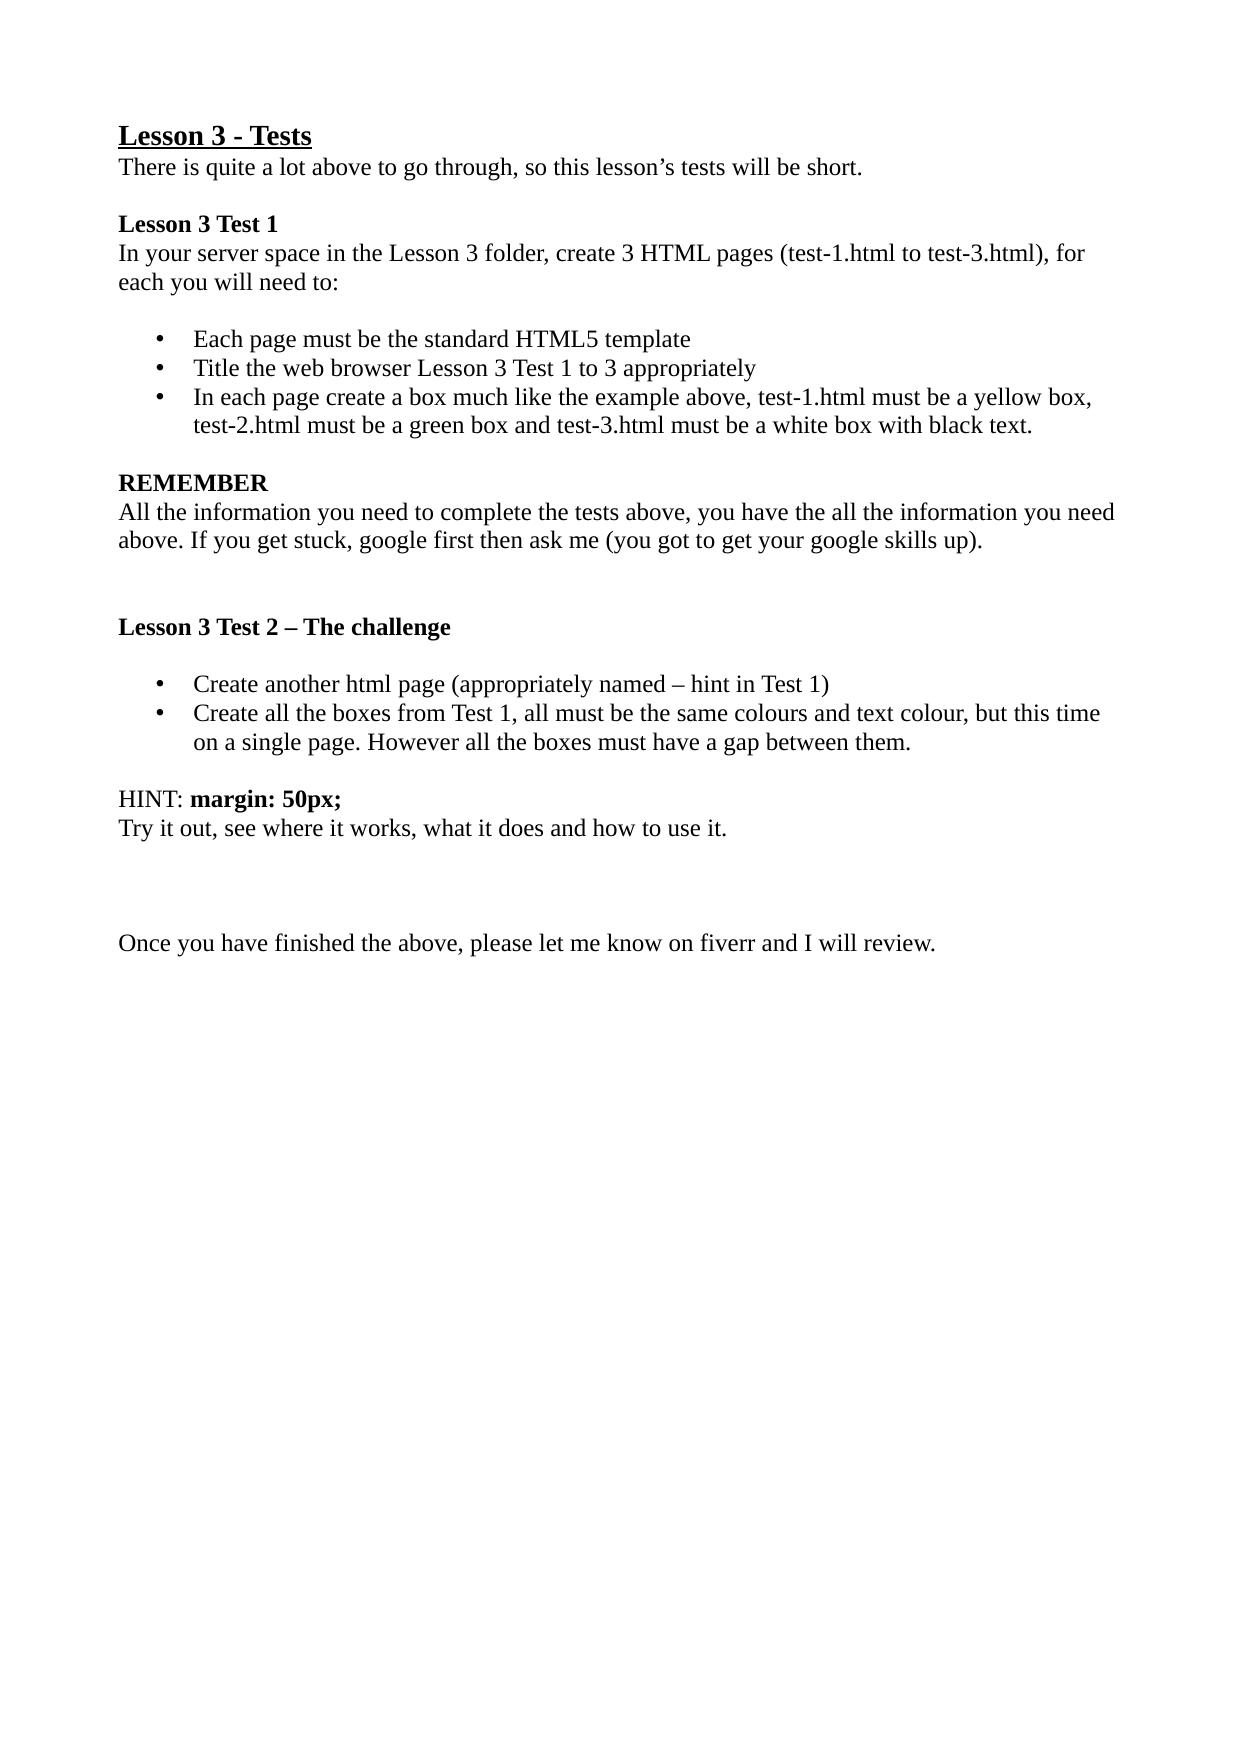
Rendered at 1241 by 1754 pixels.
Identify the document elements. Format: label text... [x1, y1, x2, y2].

text Once you have finished the above, please let me know on fiverr and I will review. [118, 928, 1122, 957]
list Each page must be the standard HTML5 template [156, 324, 1122, 353]
text HINT: margin: 50px; [118, 784, 1122, 813]
text All the information you need to complete the tests above, you have the all the information you need above. If you get stuck, google first then ask me (you got to get your google skills up). [118, 497, 1122, 554]
list Title the web browser Lesson 3 Test 1 to 3 appropriately [156, 353, 1122, 382]
list Create all the boxes from Test 1, all must be the same colours and text colour, but this time on a single page. However all the boxes must have a gap between them. [156, 698, 1122, 755]
list In each page create a box much like the example above, test-1.html must be a yellow box, test-2.html must be a green box and test-3.html must be a white box with black text. [156, 382, 1122, 439]
text Lesson 3 Test 1 [118, 209, 1122, 238]
list Create another html page (appropriately named – hint in Test 1) [156, 669, 1122, 698]
text Lesson 3 Test 2 – The challenge [118, 612, 1122, 640]
text Lesson 3 - Tests [118, 118, 1122, 152]
text Try it out, see where it works, what it does and how to use it. [118, 813, 1122, 842]
text In your server space in the Lesson 3 folder, create 3 HTML pages (test-1.html to test-3.html), for each you will need to: [118, 238, 1122, 324]
text There is quite a lot above to go through, so this lesson’s tests will be short. [118, 152, 1122, 180]
text REMEMBER [118, 468, 1122, 497]
